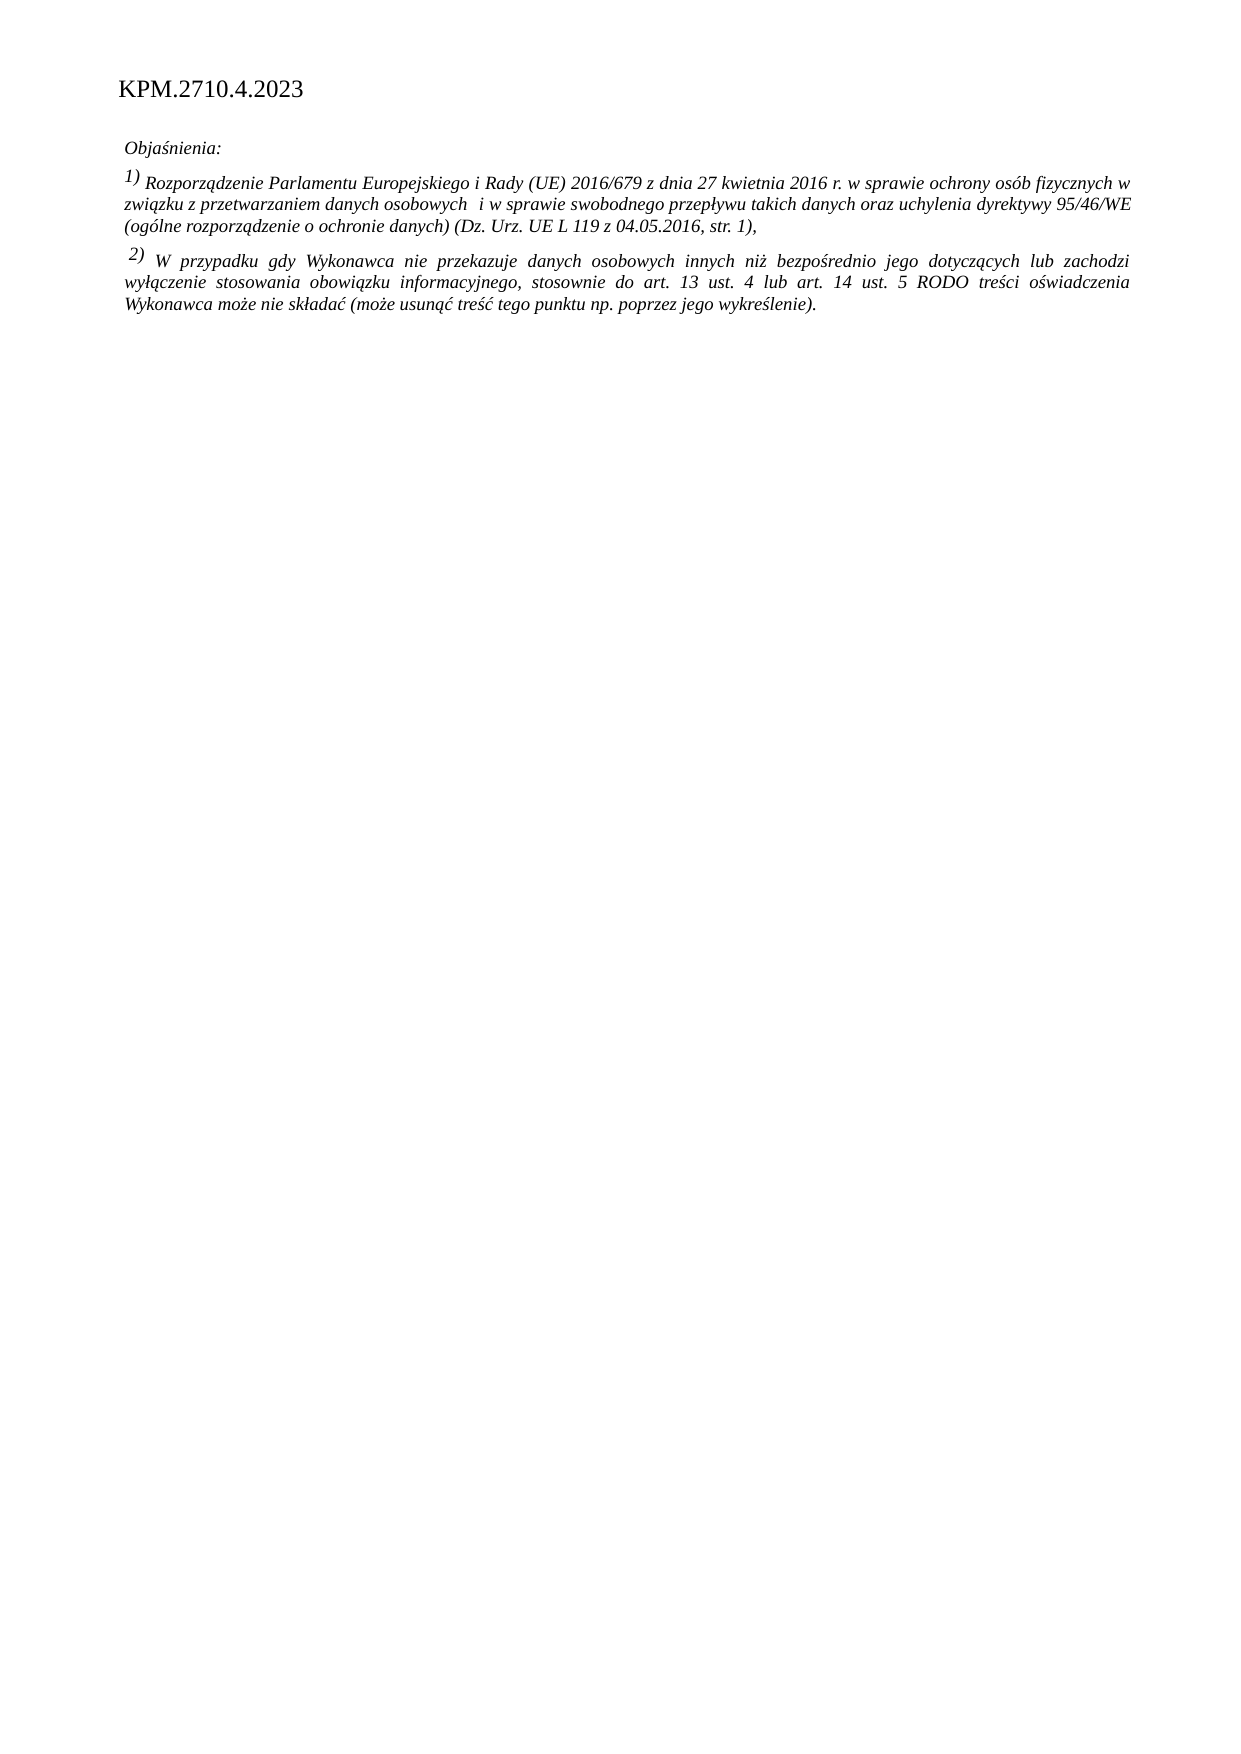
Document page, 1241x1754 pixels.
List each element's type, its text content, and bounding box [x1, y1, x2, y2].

text 1) Rozporządzenie Parlamentu Europejskiego i Rady (UE) 2016/679 z dnia 27 kwietnia 2016 r. w sprawie ochrony osób fizycznych w związku z przetwarzaniem danych osobowych i w sprawie swobodnego przepływu takich danych oraz uchylenia dyrektywy 95/46/WE (ogólne rozporządzenie o ochronie danych) (Dz. Urz. UE L 119 z 04.05.2016, str. 1), [124, 165, 1134, 236]
text 2) W przypadku gdy Wykonawca nie przekazuje danych osobowych innych niż bezpośrednio jego dotyczących lub zachodzi wyłączenie stosowania obowiązku informacyjnego, stosownie do art. 13 ust. 4 lub art. 14 ust. 5 RODO treści oświadczenia Wykonawca może nie składać (może usunąć treść tego punktu np. poprzez jego wykreślenie). [124, 242, 1134, 314]
text Objaśnienia: [124, 137, 1134, 159]
